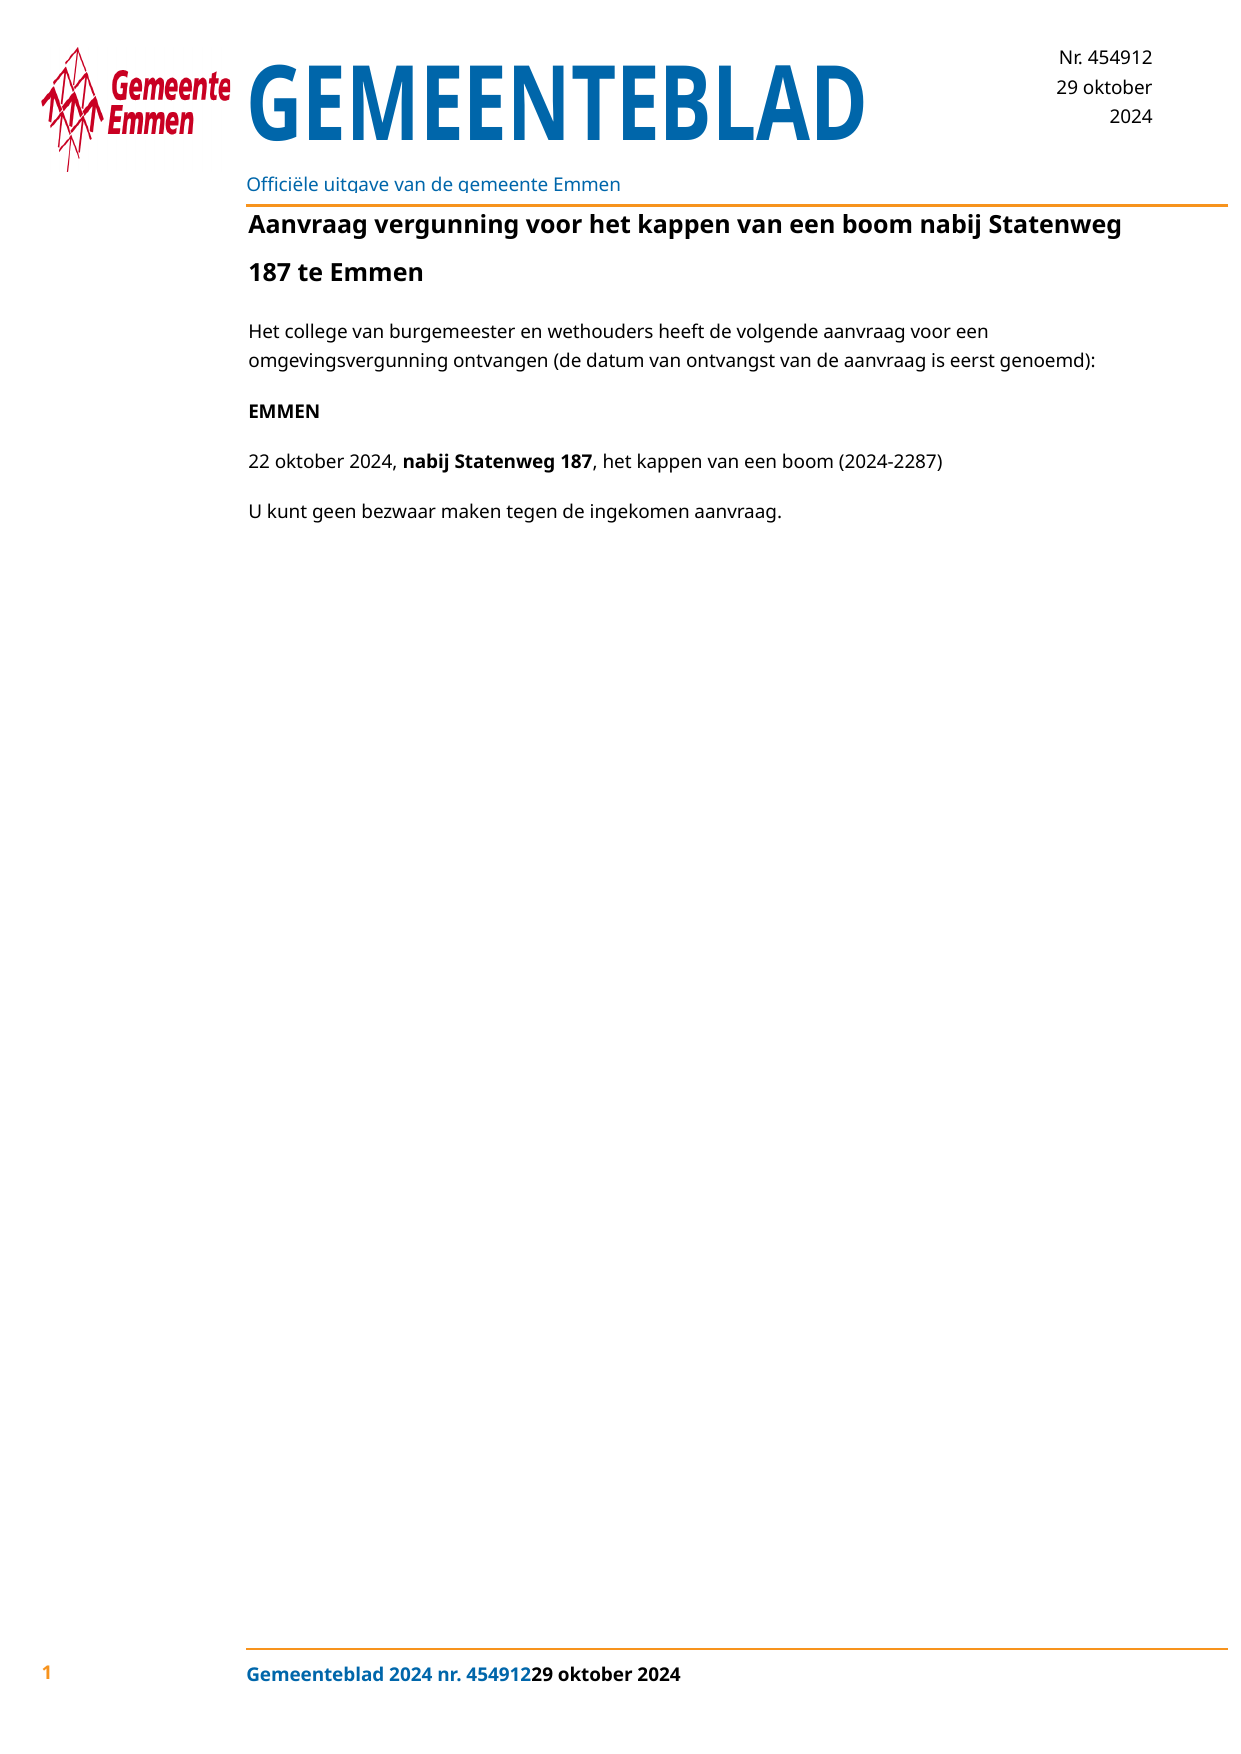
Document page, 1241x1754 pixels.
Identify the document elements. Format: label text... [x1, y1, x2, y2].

picture [41, 47, 231, 172]
text Aanvraag vergunning voor het kappen van een boom nabij Statenweg 187 te Emmen [248, 207, 1152, 288]
text U kunt geen bezwaar maken tegen de ingekomen aanvraag. [248, 499, 1152, 524]
text Het college van burgemeester en wethouders heeft de volgende aanvraag voor een omgevingsvergunning ontvangen (de datum van ontvangst van de aanvraag is eerst genoemd): [248, 318, 1152, 373]
text EMMEN [248, 398, 1152, 424]
text 22 oktober 2024, nabij Statenweg 187, het kappen van een boom (2024-2287) [248, 448, 1152, 474]
